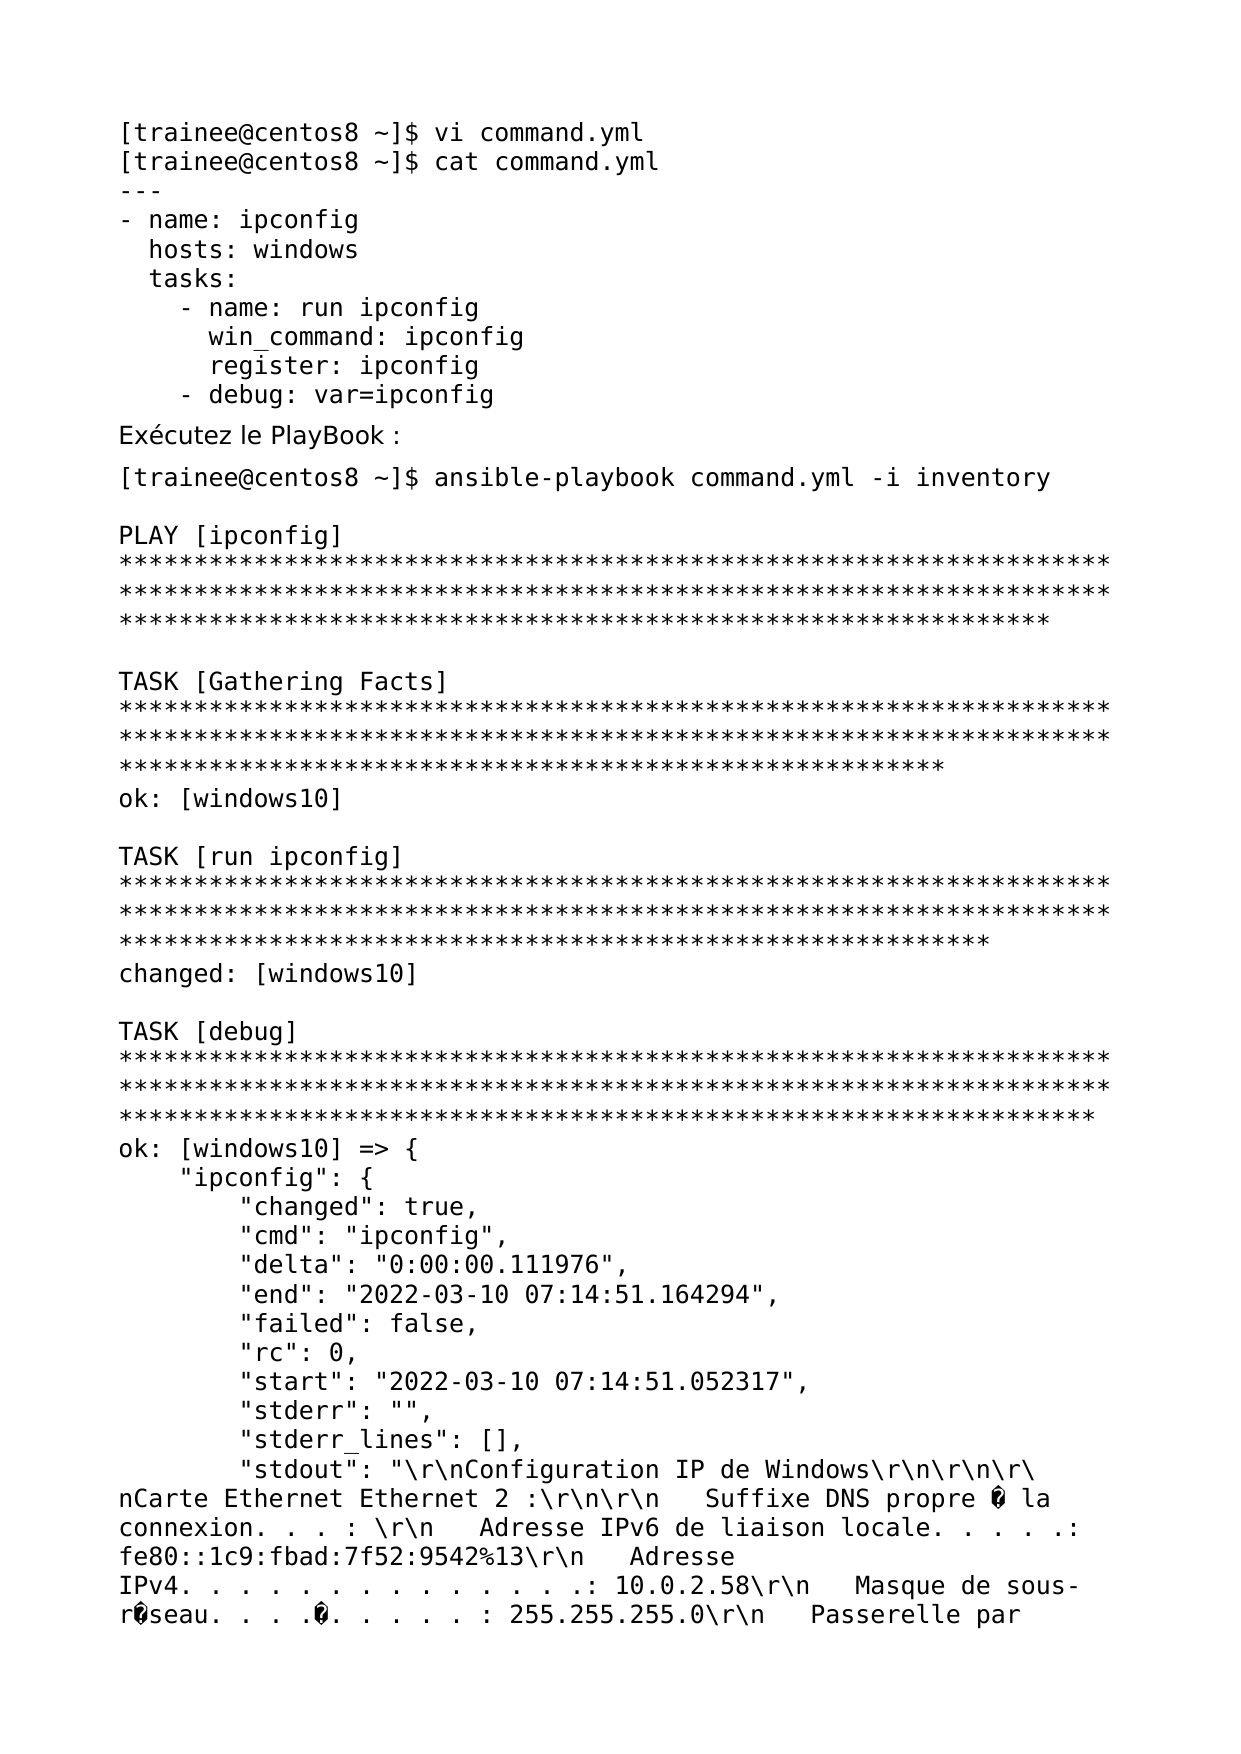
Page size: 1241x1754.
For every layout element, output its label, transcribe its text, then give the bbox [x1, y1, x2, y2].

text [trainee@centos8 ~]$ vi command.yml [trainee@centos8 ~]$ cat command.yml --- - name: ipconfig hosts: windows tasks: - name: run ipconfig win_command: ipconfig register: ipconfig - debug: var=ipconfig [118, 118, 1122, 410]
text [trainee@centos8 ~]$ ansible-playbook command.yml -i inventory PLAY [ipconfig] ************************************************************************************************************************************************************************************************** TASK [Gathering Facts] ******************************************************************************************************************************************************************************************* ok: [windows10] TASK [run ipconfig] ********************************************************************************************************************************************************************************************** changed: [windows10] TASK [debug] ***************************************************************************************************************************************************************************************************** ok: [windows10] => { "ipconfig": { "changed": true, "cmd": "ipconfig", "delta": "0:00:00.111976", "end": "2022-03-10 07:14:51.164294", "failed": false, "rc": 0, "start": "2022-03-10 07:14:51.052317", "stderr": "", "stderr_lines": [], "stdout": "\r\nConfiguration IP de Windows\r\n\r\n\r\nCarte Ethernet Ethernet 2 :\r\n\r\n Suffixe DNS propre � la connexion. . . : \r\n Adresse IPv6 de liaison locale. . . . .: fe80::1c9:fbad:7f52:9542%13\r\n Adresse IPv4. . . . . . . . . . . . . .: 10.0.2.58\r\n Masque de sous-r�seau. . . .�. . . . . : 255.255.255.0\r\n Passerelle par [118, 463, 1122, 1630]
text Exécutez le PlayBook : [118, 422, 1122, 451]
